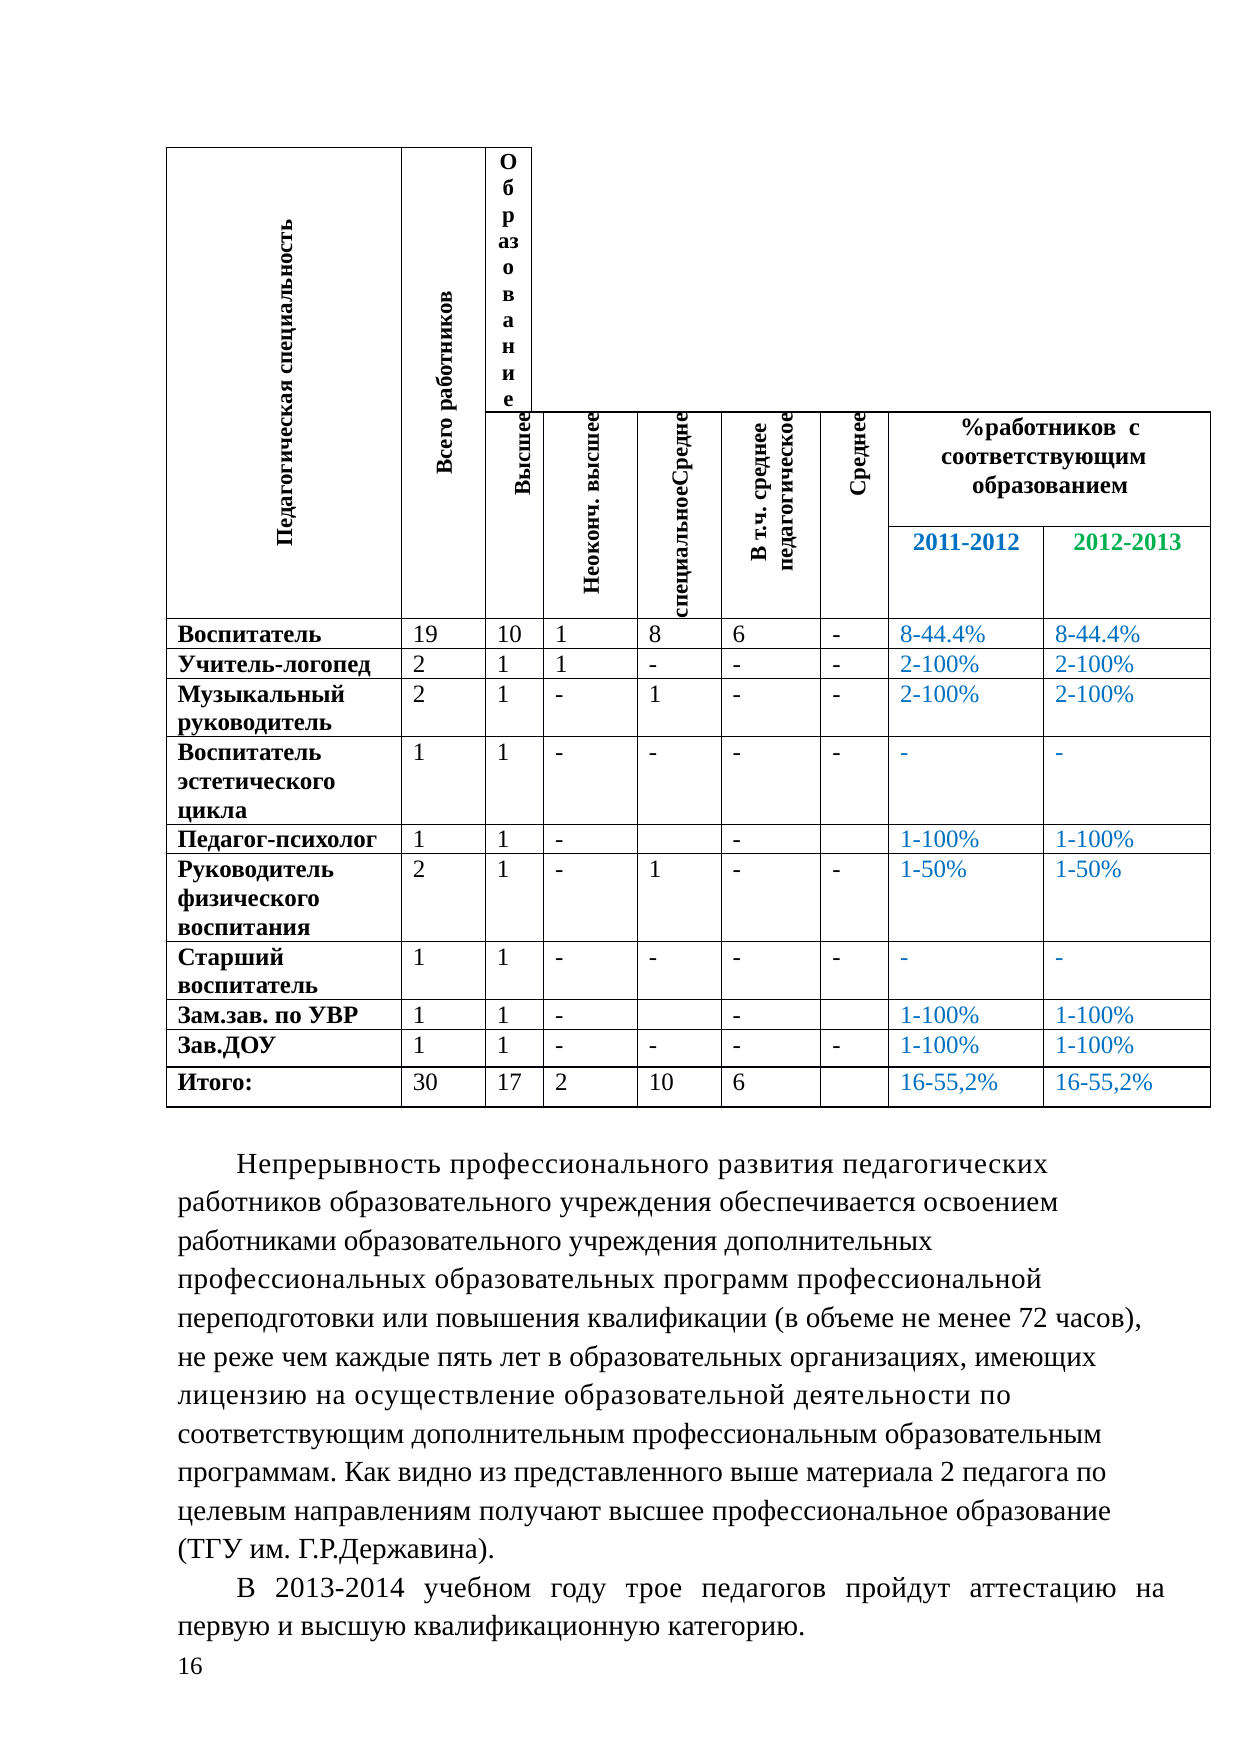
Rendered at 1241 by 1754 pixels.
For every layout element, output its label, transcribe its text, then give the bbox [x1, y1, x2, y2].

table_cell 1-50% [1044, 854, 1210, 941]
table_cell - [544, 942, 637, 999]
table_cell [821, 1068, 888, 1106]
table_cell 1-100% [889, 825, 1043, 853]
table_cell 1 [544, 649, 637, 678]
table_cell 1-100% [1044, 825, 1210, 853]
table_cell В т.ч. среднее педагогическое [722, 413, 820, 618]
table_cell - [821, 1030, 888, 1066]
table_cell 1 [486, 942, 543, 999]
table_cell Итого: [167, 1068, 401, 1106]
table_cell 1 [486, 1000, 543, 1029]
table_cell 1 [402, 825, 485, 853]
table_cell - [544, 854, 637, 941]
table_cell 1 [402, 737, 485, 823]
table_cell %работников с соответствующим образованием [889, 413, 1210, 526]
table_cell 1 [638, 679, 721, 736]
table_cell 1 [402, 1030, 485, 1066]
table_cell 1 [402, 1000, 485, 1029]
table_cell 2-100% [1044, 649, 1210, 678]
table_cell 16-55,2% [889, 1068, 1043, 1106]
table_cell 1 [402, 942, 485, 999]
table_cell Воспитатель [167, 619, 401, 648]
table_cell 10 [638, 1068, 721, 1106]
table_cell 16-55,2% [1044, 1068, 1210, 1106]
table_cell Педагог-психолог [167, 825, 401, 853]
table_cell 2-100% [889, 679, 1043, 736]
table_cell 6 [722, 619, 820, 648]
table_cell 8-44.4% [889, 619, 1043, 648]
table_cell - [821, 679, 888, 736]
table_cell - [821, 737, 888, 823]
table_cell 1-100% [1044, 1030, 1210, 1066]
table_cell - [544, 1030, 637, 1066]
table_cell 8-44.4% [1044, 619, 1210, 648]
table_cell 1 [486, 854, 543, 941]
table_cell 30 [402, 1068, 485, 1106]
table_cell Воспитатель эстетического цикла [167, 737, 401, 823]
table_cell - [821, 942, 888, 999]
table_cell 1 [486, 737, 543, 823]
table_cell - [1044, 737, 1210, 823]
table_cell 1-50% [889, 854, 1043, 941]
table_cell - [821, 649, 888, 678]
table_cell - [722, 1030, 820, 1066]
table_cell - [722, 1000, 820, 1029]
table_cell 8 [638, 619, 721, 648]
table_cell Зав.ДОУ [167, 1030, 401, 1066]
table_cell 1-100% [889, 1000, 1043, 1029]
table_cell 2012-2013 [1044, 527, 1210, 618]
table_cell [638, 825, 721, 853]
table_cell 2 [544, 1068, 637, 1106]
table_cell - [821, 619, 888, 648]
table_cell 1 [486, 1030, 543, 1066]
table_cell 6 [722, 1068, 820, 1106]
table_cell 1-100% [889, 1030, 1043, 1066]
table_cell 2-100% [1044, 679, 1210, 736]
table_header Образование [486, 148, 531, 411]
table_cell 19 [402, 619, 485, 648]
table_cell - [544, 679, 637, 736]
table_cell - [889, 942, 1043, 999]
table_header Педагогическая специальность [167, 148, 401, 618]
table_cell - [722, 737, 820, 823]
table_cell 2-100% [889, 649, 1043, 678]
text Непрерывность профессионального развития педагогических работников образовательного учреждения обеспечивается освоением работниками образовательного учреждения дополнительных профессиональных образовательных программ профессиональной переподготовки или повышения квалификации (в объеме не менее 72 часов), не реже чем каждые пять лет в образовательных организациях, имеющих лицензию на осуществление образовательной деятельности по соответствующим дополнительным профессиональным образовательным программам. Как видно из представленного выше материала 2 педагога по целевым направлениям получают высшее профессиональное образование (ТГУ им. Г.Р.Державина). [177, 1146, 1167, 1565]
table_cell - [638, 942, 721, 999]
table_header Всего работников [402, 148, 485, 618]
table_cell Руководитель физического воспитания [167, 854, 401, 941]
table_cell 2 [402, 854, 485, 941]
table_cell 2 [402, 679, 485, 736]
table_cell 2011-2012 [889, 527, 1043, 618]
table_cell 1 [486, 649, 543, 678]
table_cell Средне специальное [638, 413, 721, 618]
table_cell 1-100% [1044, 1000, 1210, 1029]
table_cell - [722, 854, 820, 941]
table_cell 1 [486, 679, 543, 736]
table_cell - [638, 737, 721, 823]
table_cell - [821, 854, 888, 941]
table_cell Учитель-логопед [167, 649, 401, 678]
table_cell [638, 1000, 721, 1029]
table_cell - [638, 1030, 721, 1066]
table_cell - [544, 825, 637, 853]
text В 2013-2014 учебном году трое педагогов пройдут аттестацию на первую и высшую квалификационную категорию. [177, 1570, 1167, 1642]
table_cell Зам.зав. по УВР [167, 1000, 401, 1029]
table_cell - [722, 649, 820, 678]
table_cell 1 [638, 854, 721, 941]
table_cell Среднее [821, 413, 888, 618]
table_cell - [722, 942, 820, 999]
table_cell 1 [486, 825, 543, 853]
table_header [532, 147, 1211, 411]
table_cell 17 [486, 1068, 543, 1106]
table_cell Старший воспитатель [167, 942, 401, 999]
table_cell - [722, 679, 820, 736]
table_cell 2 [402, 649, 485, 678]
table_cell - [1044, 942, 1210, 999]
table_cell Музыкальный руководитель [167, 679, 401, 736]
table_cell - [544, 737, 637, 823]
table_cell - [544, 1000, 637, 1029]
table_cell - [638, 649, 721, 678]
table_cell 10 [486, 619, 543, 648]
table_cell [821, 825, 888, 853]
table_cell - [889, 737, 1043, 823]
table_cell Неоконч. высшее [544, 413, 637, 618]
table_cell Высшее [486, 413, 543, 618]
table_cell 1 [544, 619, 637, 648]
table_cell [821, 1000, 888, 1029]
table_cell - [722, 825, 820, 853]
